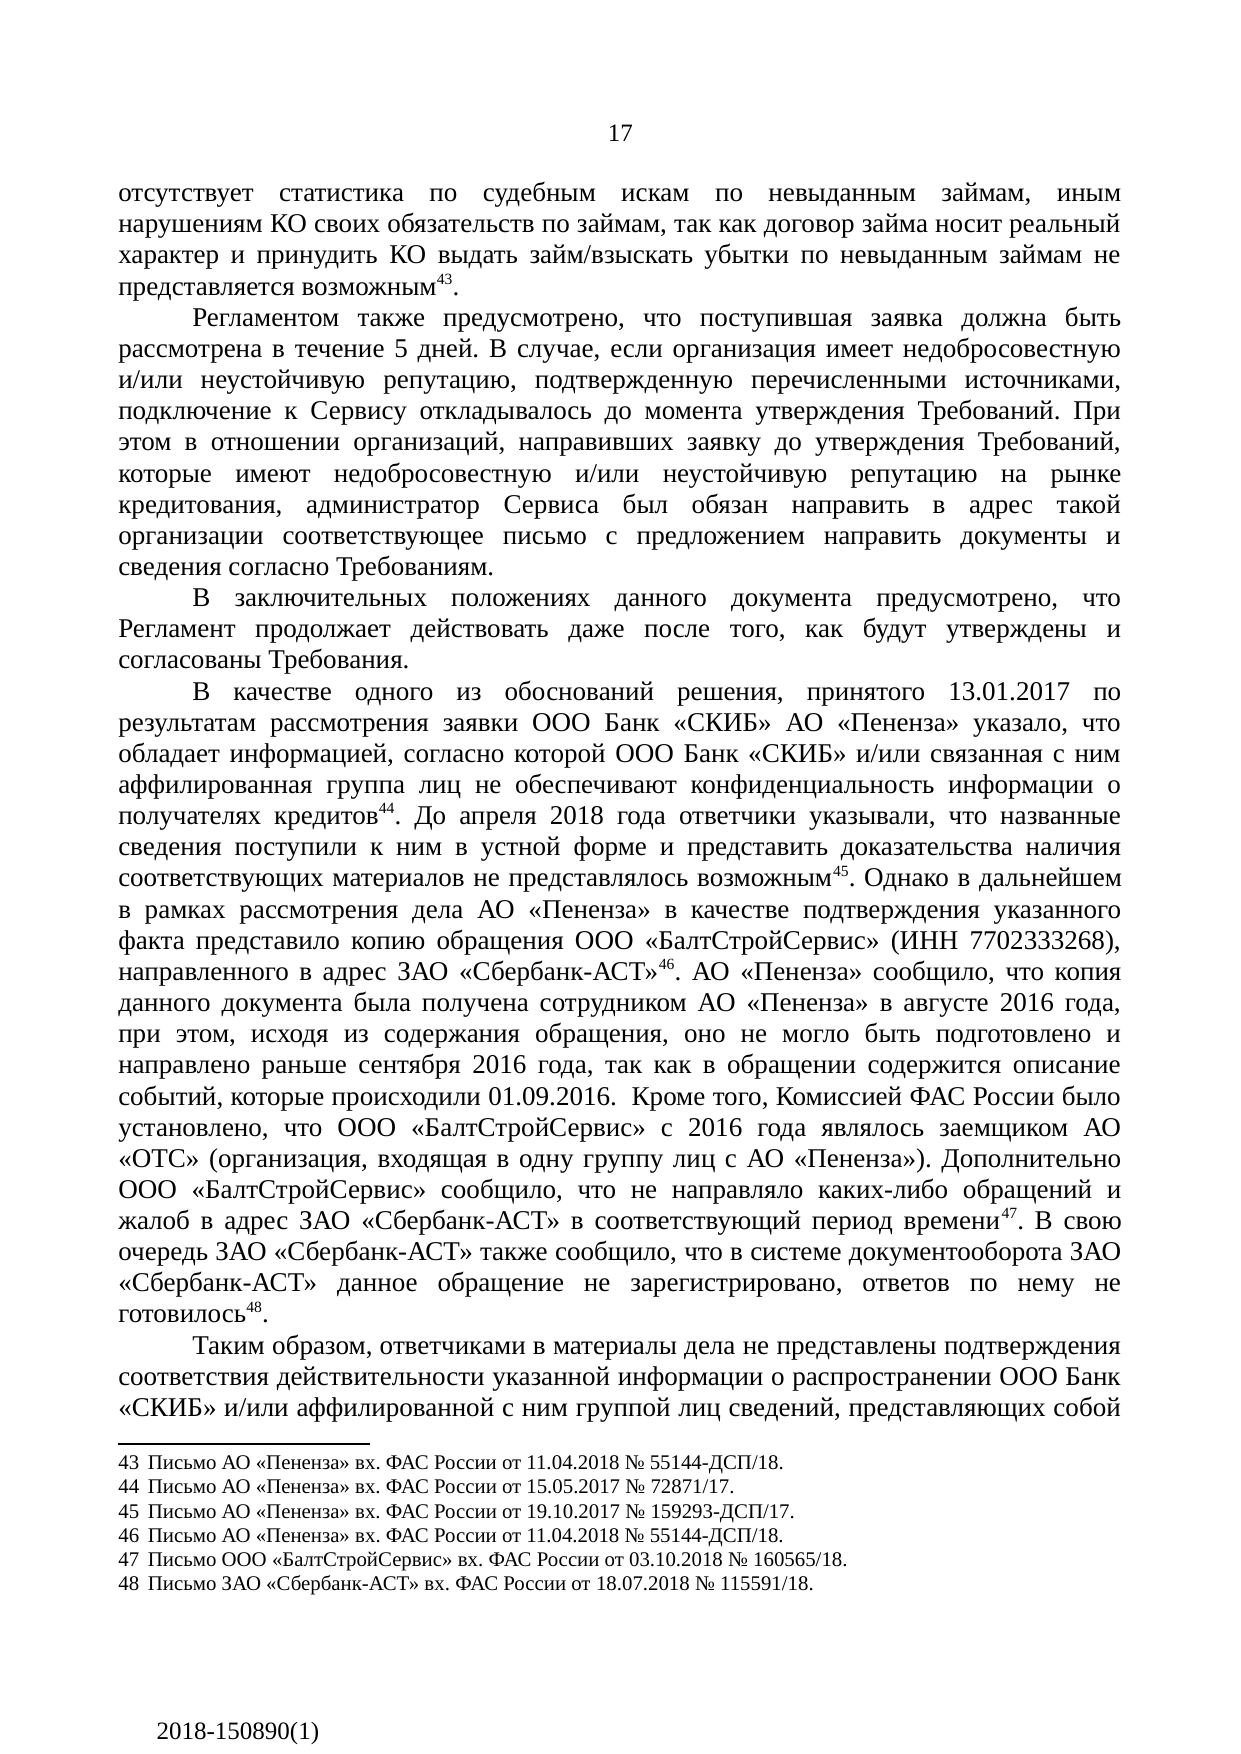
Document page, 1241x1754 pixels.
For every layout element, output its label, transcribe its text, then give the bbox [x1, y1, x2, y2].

text В заключительных положениях данного документа предусмотрено, что Регламент продолжает действовать даже после того, как будут утверждены и согласованы Требования. [118, 581, 1122, 675]
text Письмо ЗАО «Сбербанк-АСТ» вх. ФАС России от 18.07.2018 № 115591/18. [118, 1571, 1122, 1595]
text Письмо АО «Пененза» вх. ФАС России от 19.10.2017 № 159293-ДСП/17. [118, 1499, 1122, 1523]
text Регламентом также предусмотрено, что поступившая заявка должна быть рассмотрена в течение 5 дней. В случае, если организация имеет недобросовестную и/или неустойчивую репутацию, подтвержденную перечисленными источниками, подключение к Сервису откладывалось до момента утверждения Требований. При этом в отношении организаций, направивших заявку до утверждения Требований, которые имеют недобросовестную и/или неустойчивую репутацию на рынке кредитования, администратор Сервиса был обязан направить в адрес такой организации соответствующее письмо с предложением направить документы и сведения согласно Требованиям. [118, 301, 1122, 581]
text Письмо ООО «БалтСтройСервис» вх. ФАС России от 03.10.2018 № 160565/18. [118, 1547, 1122, 1571]
text Письмо АО «Пененза» вх. ФАС России от 11.04.2018 № 55144-ДСП/18. [118, 1523, 1122, 1547]
text В качестве одного из обоснований решения, принятого 13.01.2017 по результатам рассмотрения заявки ООО Банк «СКИБ» АО «Пененза» указало, что обладает информацией, согласно которой ООО Банк «СКИБ» и/или связанная с ним аффилированная группа лиц не обеспечивают конфиденциальность информации о получателях кредитов. До апреля 2018 года ответчики указывали, что названные сведения поступили к ним в устной форме и представить доказательства наличия соответствующих материалов не представлялось возможным. Однако в дальнейшем в рамках рассмотрения дела АО «Пененза» в качестве подтверждения указанного факта представило копию обращения ООО «БалтСтройСервис» (ИНН 7702333268), направленного в адрес ЗАО «Сбербанк-АСТ». АО «Пененза» сообщило, что копия данного документа была получена сотрудником АО «Пененза» в августе 2016 года, при этом, исходя из содержания обращения, оно не могло быть подготовлено и направлено раньше сентября 2016 года, так как в обращении содержится описание событий, которые происходили 01.09.2016. Кроме того, Комиссией ФАС России было установлено, что ООО «БалтСтройСервис» с 2016 года являлось заемщиком АО «ОТС» (организация, входящая в одну группу лиц с АО «Пененза»). Дополнительно ООО «БалтСтройСервис» сообщило, что не направляло каких-либо обращений и жалоб в адрес ЗАО «Сбербанк-АСТ» в соответствующий период времени. В свою очередь ЗАО «Сбербанк-АСТ» также сообщило, что в системе документооборота ЗАО «Сбербанк-АСТ» данное обращение не зарегистрировано, ответов по нему не готовилось. [118, 675, 1122, 1329]
text отсутствует статистика по судебным искам по невыданным займам, иным нарушениям КО своих обязательств по займам, так как договор займа носит реальный характер и принудить КО выдать займ/взыскать убытки по невыданным займам не представляется возможным. [118, 176, 1122, 301]
text Письмо АО «Пененза» вх. ФАС России от 11.04.2018 № 55144-ДСП/18. [118, 1450, 1122, 1474]
text Письмо АО «Пененза» вх. ФАС России от 15.05.2017 № 72871/17. [118, 1474, 1122, 1498]
text Таким образом, ответчиками в материалы дела не представлены подтверждения соответствия действительности указанной информации о распространении ООО Банк «СКИБ» и/или аффилированной с ним группой лиц сведений, представляющих собой [118, 1329, 1122, 1422]
